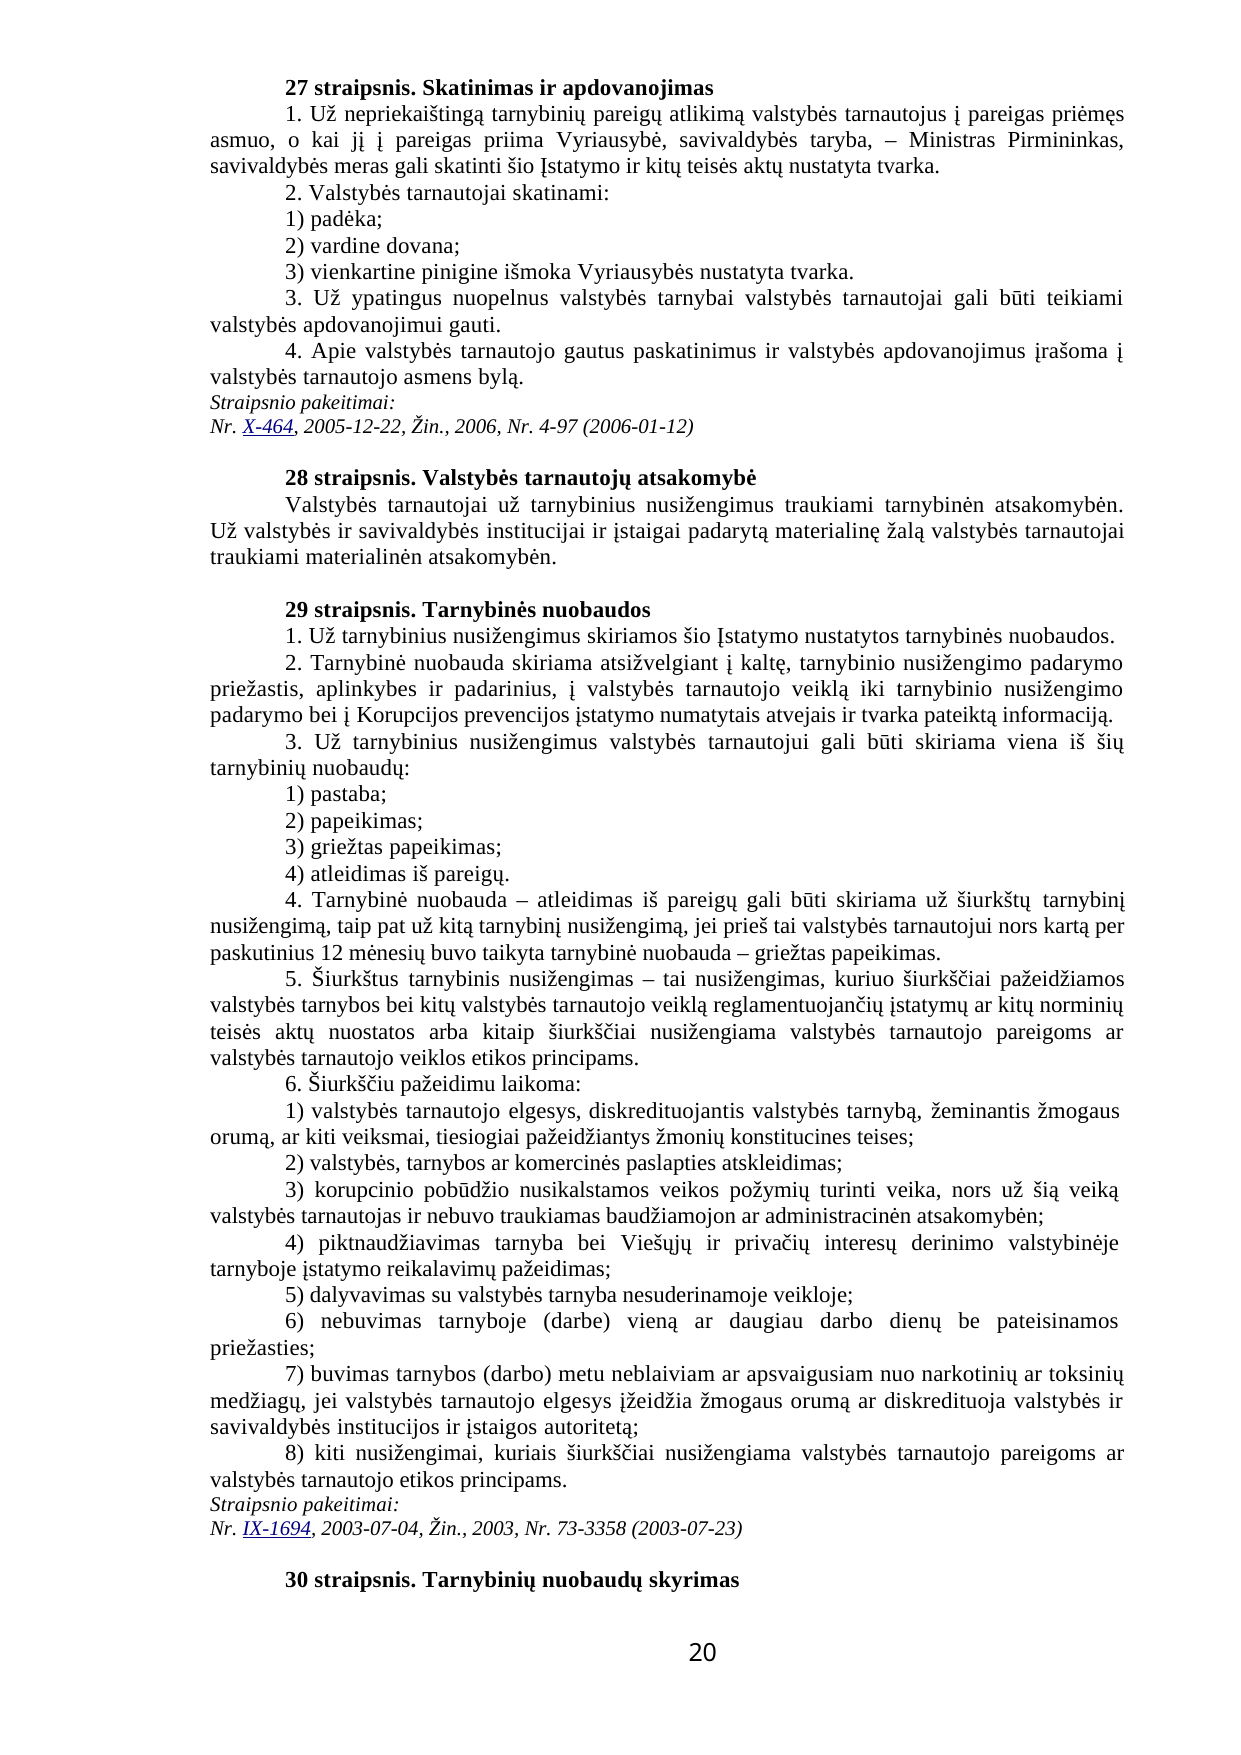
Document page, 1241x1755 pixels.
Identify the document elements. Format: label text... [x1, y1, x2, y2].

text 2) papeikimas; [210, 807, 1126, 833]
text 6) nebuvimas tarnyboje (darbe) vieną ar daugiau darbo dienų be pateisinamos priežasties; [210, 1308, 1120, 1360]
text 3) vienkartine pinigine išmoka Vyriausybės nustatyta tvarka. [210, 258, 1126, 284]
text Nr. IX-1694, 2003-07-04, Žin., 2003, Nr. 73-3358 (2003-07-23) [210, 1516, 1120, 1540]
text 3. Už ypatingus nuopelnus valstybės tarnybai valstybės tarnautojai gali būti teikiami valstybės apdovanojimui gauti. [210, 284, 1126, 337]
text 5. Šiurkštus tarnybinis nusižengimas – tai nusižengimas, kuriuo šiurkščiai pažeidžiamos valstybės tarnybos bei kitų valstybės tarnautojo veiklą reglamentuojančių įstatymų ar kitų norminių teisės aktų nuostatos arba kitaip šiurkščiai nusižengiama valstybės tarnautojo pareigoms ar valstybės tarnautojo veiklos etikos principams. [210, 965, 1126, 1070]
text 1) valstybės tarnautojo elgesys, diskredituojantis valstybės tarnybą, žeminantis žmogaus orumą, ar kiti veiksmai, tiesiogiai pažeidžiantys žmonių konstitucines teises; [210, 1097, 1120, 1149]
text 28 straipsnis. Valstybės tarnautojų atsakomybė [210, 464, 1126, 491]
text 3) korupcinio pobūdžio nusikalstamos veikos požymių turinti veika, nors už šią veiką valstybės tarnautojas ir nebuvo traukiamas baudžiamojon ar administracinėn atsakomybėn; [210, 1176, 1120, 1228]
text 2) vardine dovana; [210, 232, 1126, 258]
text 1. Už nepriekaištingą tarnybinių pareigų atlikimą valstybės tarnautojus į pareigas priėmęs asmuo, o kai jį į pareigas priima Vyriausybė, savivaldybės taryba, – Ministras Pirmininkas, savivaldybės meras gali skatinti šio Įstatymo ir kitų teisės aktų nustatyta tvarka. [210, 100, 1126, 179]
text Straipsnio pakeitimai: [210, 390, 1126, 414]
text 27 straipsnis. Skatinimas ir apdovanojimas [210, 73, 1126, 100]
text 4) piktnaudžiavimas tarnyba bei Viešųjų ir privačių interesų derinimo valstybinėje tarnyboje įstatymo reikalavimų pažeidimas; [210, 1228, 1120, 1281]
text 2. Tarnybinė nuobauda skiriama atsižvelgiant į kaltę, tarnybinio nusižengimo padarymo priežastis, aplinkybes ir padarinius, į valstybės tarnautojo veiklą iki tarnybinio nusižengimo padarymo bei į Korupcijos prevencijos įstatymo numatytais atvejais ir tvarka pateiktą informaciją. [210, 649, 1126, 728]
text 1) padėka; [210, 205, 1126, 232]
text 3) griežtas papeikimas; [210, 833, 1126, 859]
text 7) buvimas tarnybos (darbo) metu neblaiviam ar apsvaigusiam nuo narkotinių ar toksinių medžiagų, jei valstybės tarnautojo elgesys įžeidžia žmogaus orumą ar diskredituoja valstybės ir savivaldybės institucijos ir įstaigos autoritetą; [210, 1360, 1126, 1439]
text 1. Už tarnybinius nusižengimus skiriamos šio Įstatymo nustatytos tarnybinės nuobaudos. [210, 622, 1126, 649]
text 8) kiti nusižengimai, kuriais šiurkščiai nusižengiama valstybės tarnautojo pareigoms ar valstybės tarnautojo etikos principams. [210, 1439, 1126, 1492]
text Nr. X-464, 2005-12-22, Žin., 2006, Nr. 4-97 (2006-01-12) [210, 414, 1120, 438]
text 6. Šiurkščiu pažeidimu laikoma: [210, 1070, 1120, 1097]
text Valstybės tarnautojai už tarnybinius nusižengimus traukiami tarnybinėn atsakomybėn. Už valstybės ir savivaldybės institucijai ir įstaigai padarytą materialinę žalą valstybės tarnautojai traukiami materialinėn atsakomybėn. [210, 491, 1126, 570]
text 3. Už tarnybinius nusižengimus valstybės tarnautojui gali būti skiriama viena iš šių tarnybinių nuobaudų: [210, 728, 1126, 781]
text 30 straipsnis. Tarnybinių nuobaudų skyrimas [210, 1567, 1126, 1593]
text 4. Tarnybinė nuobauda – atleidimas iš pareigų gali būti skiriama už šiurkštų tarnybinį nusižengimą, taip pat už kitą tarnybinį nusižengimą, jei prieš tai valstybės tarnautojui nors kartą per paskutinius 12 mėnesių buvo taikyta tarnybinė nuobauda – griežtas papeikimas. [210, 886, 1126, 965]
text 4) atleidimas iš pareigų. [210, 859, 1126, 886]
text 5) dalyvavimas su valstybės tarnyba nesuderinamoje veikloje; [210, 1281, 1120, 1308]
text 29 straipsnis. Tarnybinės nuobaudos [210, 596, 1126, 622]
text 2) valstybės, tarnybos ar komercinės paslapties atskleidimas; [210, 1149, 1120, 1176]
text 2. Valstybės tarnautojai skatinami: [210, 179, 1126, 205]
text 4. Apie valstybės tarnautojo gautus paskatinimus ir valstybės apdovanojimus įrašoma į valstybės tarnautojo asmens bylą. [210, 337, 1126, 390]
text Straipsnio pakeitimai: [210, 1492, 1126, 1516]
text 1) pastaba; [210, 781, 1126, 807]
